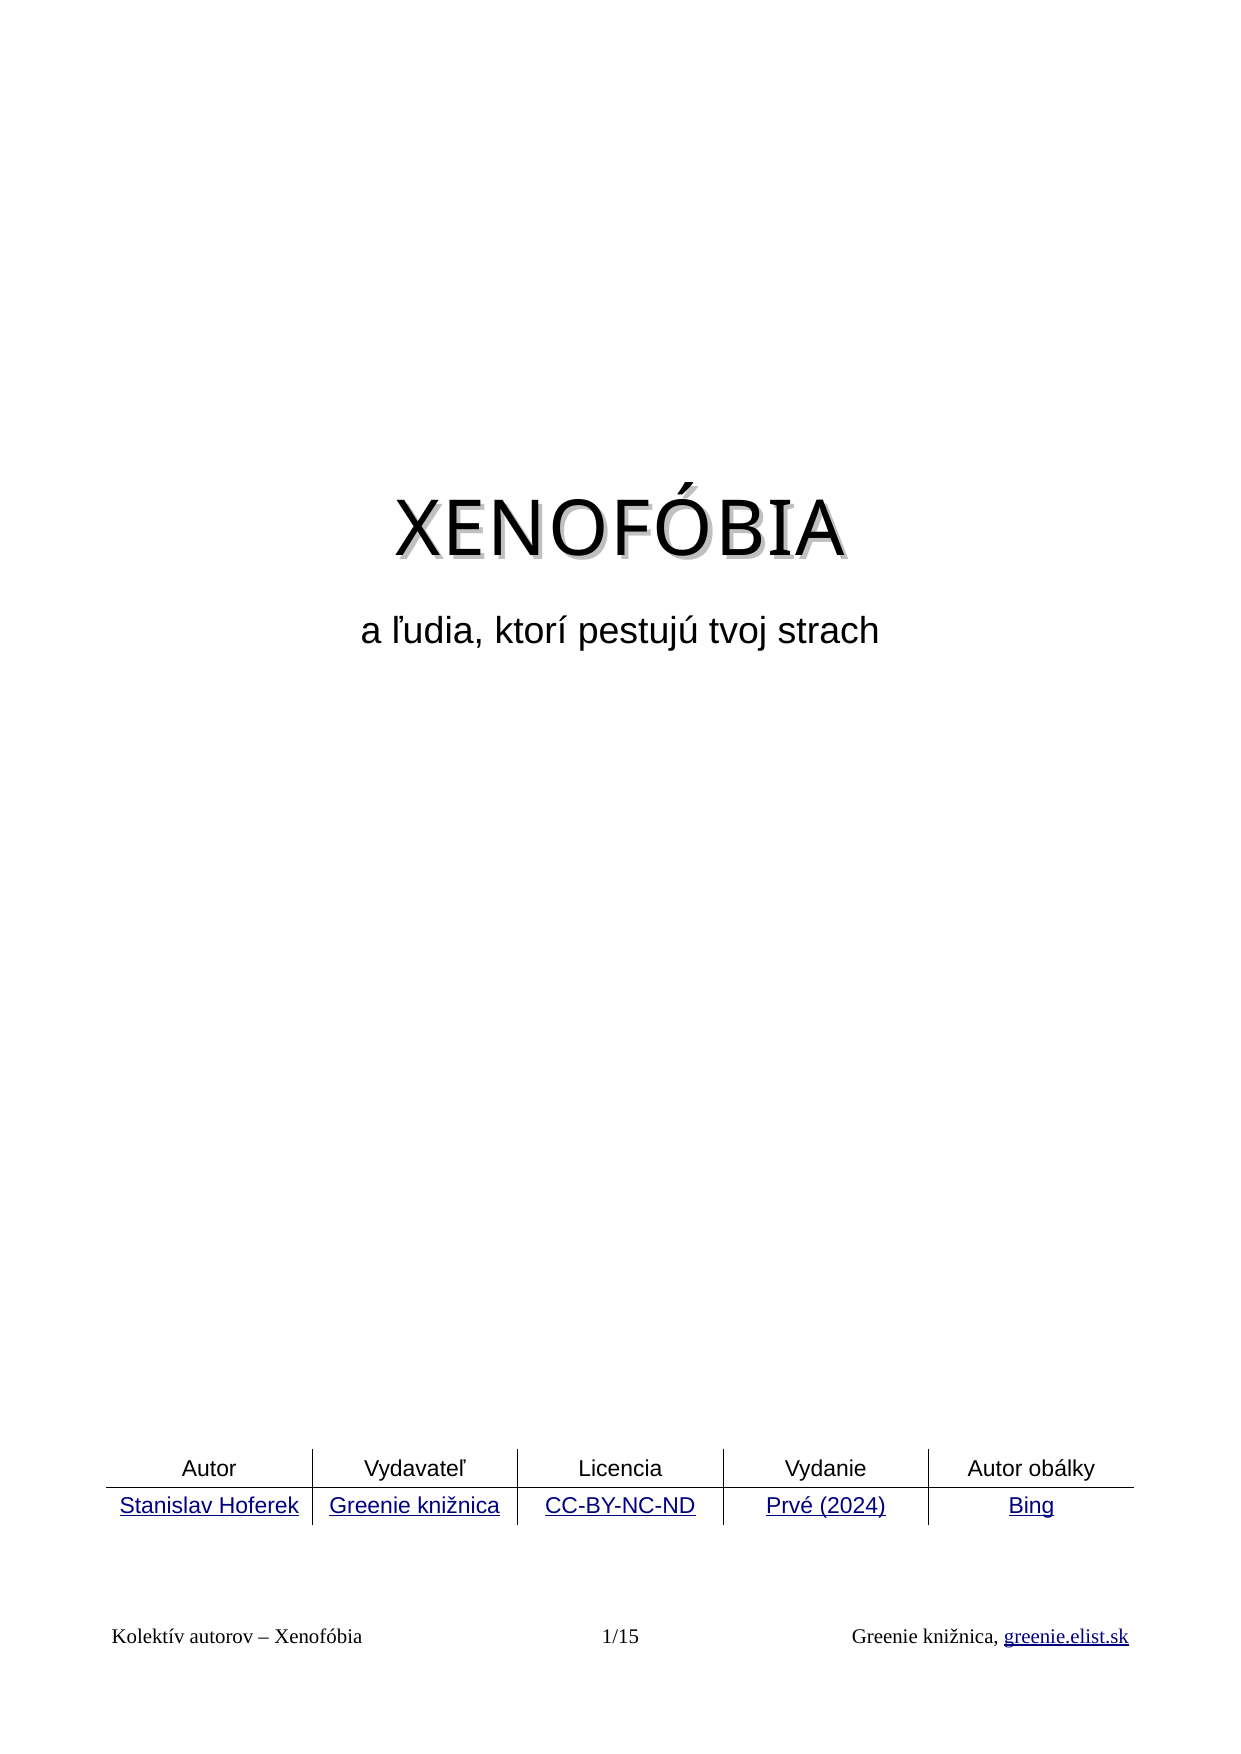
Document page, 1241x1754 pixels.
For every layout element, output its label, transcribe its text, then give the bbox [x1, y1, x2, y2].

table_header Vydanie [724, 1449, 928, 1487]
table_header Autor [106, 1449, 312, 1487]
table_cell Stanislav Hoferek [106, 1488, 312, 1524]
table_header Autor obálky [929, 1449, 1134, 1487]
table_cell Bing [929, 1488, 1134, 1524]
table_cell Greenie knižnica [313, 1488, 517, 1524]
table_cell Prvé (2024) [724, 1488, 928, 1524]
table_cell CC-BY-NC-ND [518, 1488, 723, 1524]
subtitle a ľudia, ktorí pestujú tvoj strach [106, 608, 1134, 651]
table_header Vydavateľ [313, 1449, 517, 1487]
table_header Licencia [518, 1449, 723, 1487]
subtitle XENOFÓBIA [106, 461, 1134, 589]
